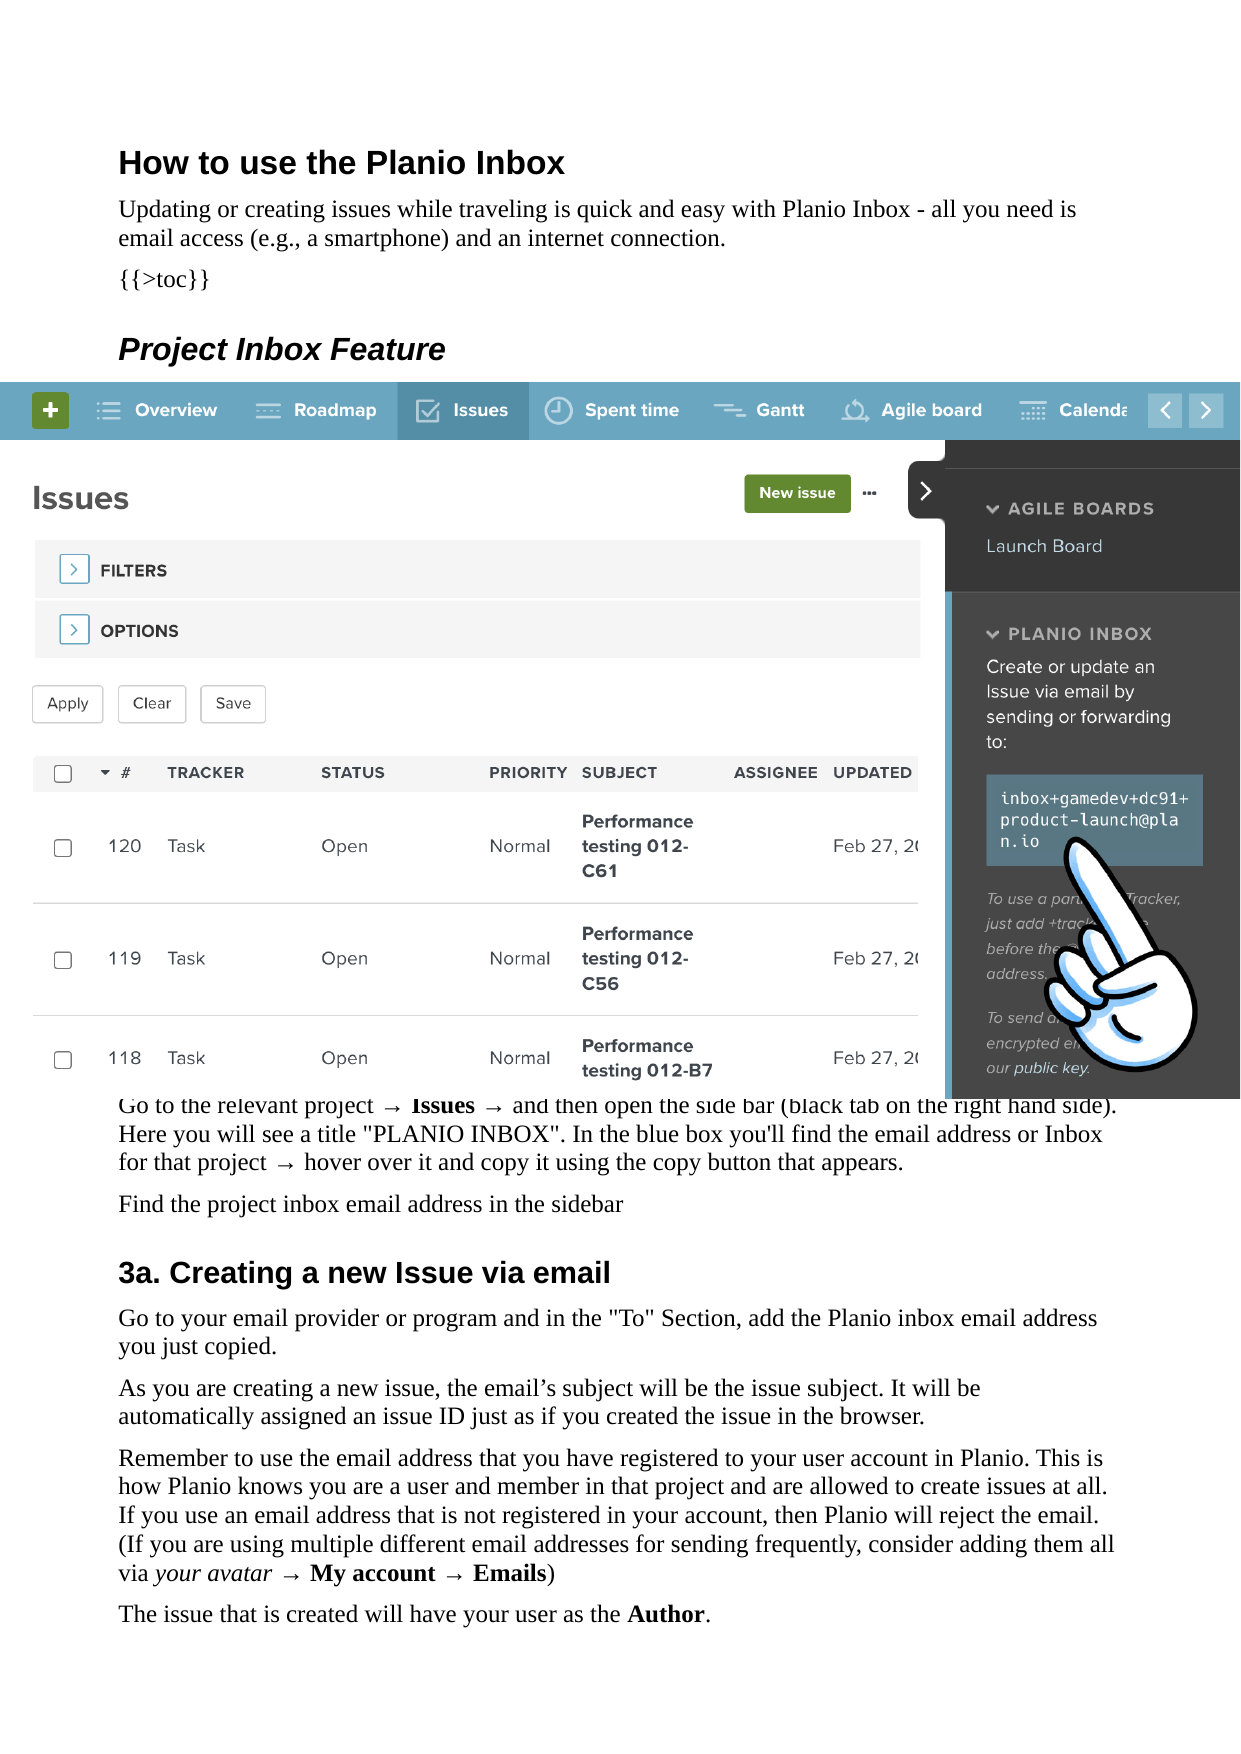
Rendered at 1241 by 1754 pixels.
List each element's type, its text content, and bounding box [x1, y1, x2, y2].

subtitle Project Inbox Feature [118, 331, 1122, 367]
text Find the project inbox email address in the sidebar [118, 1189, 1122, 1217]
text As you are creating a new issue, the email’s subject will be the issue subject. It will be automatically assigned an issue ID just as if you created the issue in the browser. [118, 1373, 1122, 1430]
subtitle How to use the Planio Inbox [118, 143, 1122, 182]
subtitle 3a. Creating a new Issue via email [118, 1255, 1122, 1290]
text Go to your email provider or program and in the "To" Section, add the Planio inbox email address you just copied. [118, 1303, 1122, 1360]
text The issue that is created will have your user as the Author. [118, 1599, 1122, 1628]
text Remember to use the email address that you have registered to your user account in Planio. This is how Planio knows you are a user and member in that project and are allowed to create issues at all. If you use an email address that is not registered in your account, then Planio will reject the email. (If you are using multiple different email addresses for sending frequently, consider adding them all via your avatar → My account → Emails) [118, 1443, 1122, 1586]
text Updating or creating issues while traveling is quick and easy with Planio Inbox - all you need is email access (e.g., a smartphone) and an internet connection. [118, 194, 1122, 252]
text Go to the relevant project → Issues → and then open the side bar (black tab on the right hand side). Here you will see a title "PLANIO INBOX". In the blue box you'll find the email address or Inbox for that project → hover over it and copy it using the copy button that appears. [118, 1099, 1122, 1176]
picture [0, 382, 1241, 1099]
text {{>toc}} [118, 264, 1122, 293]
